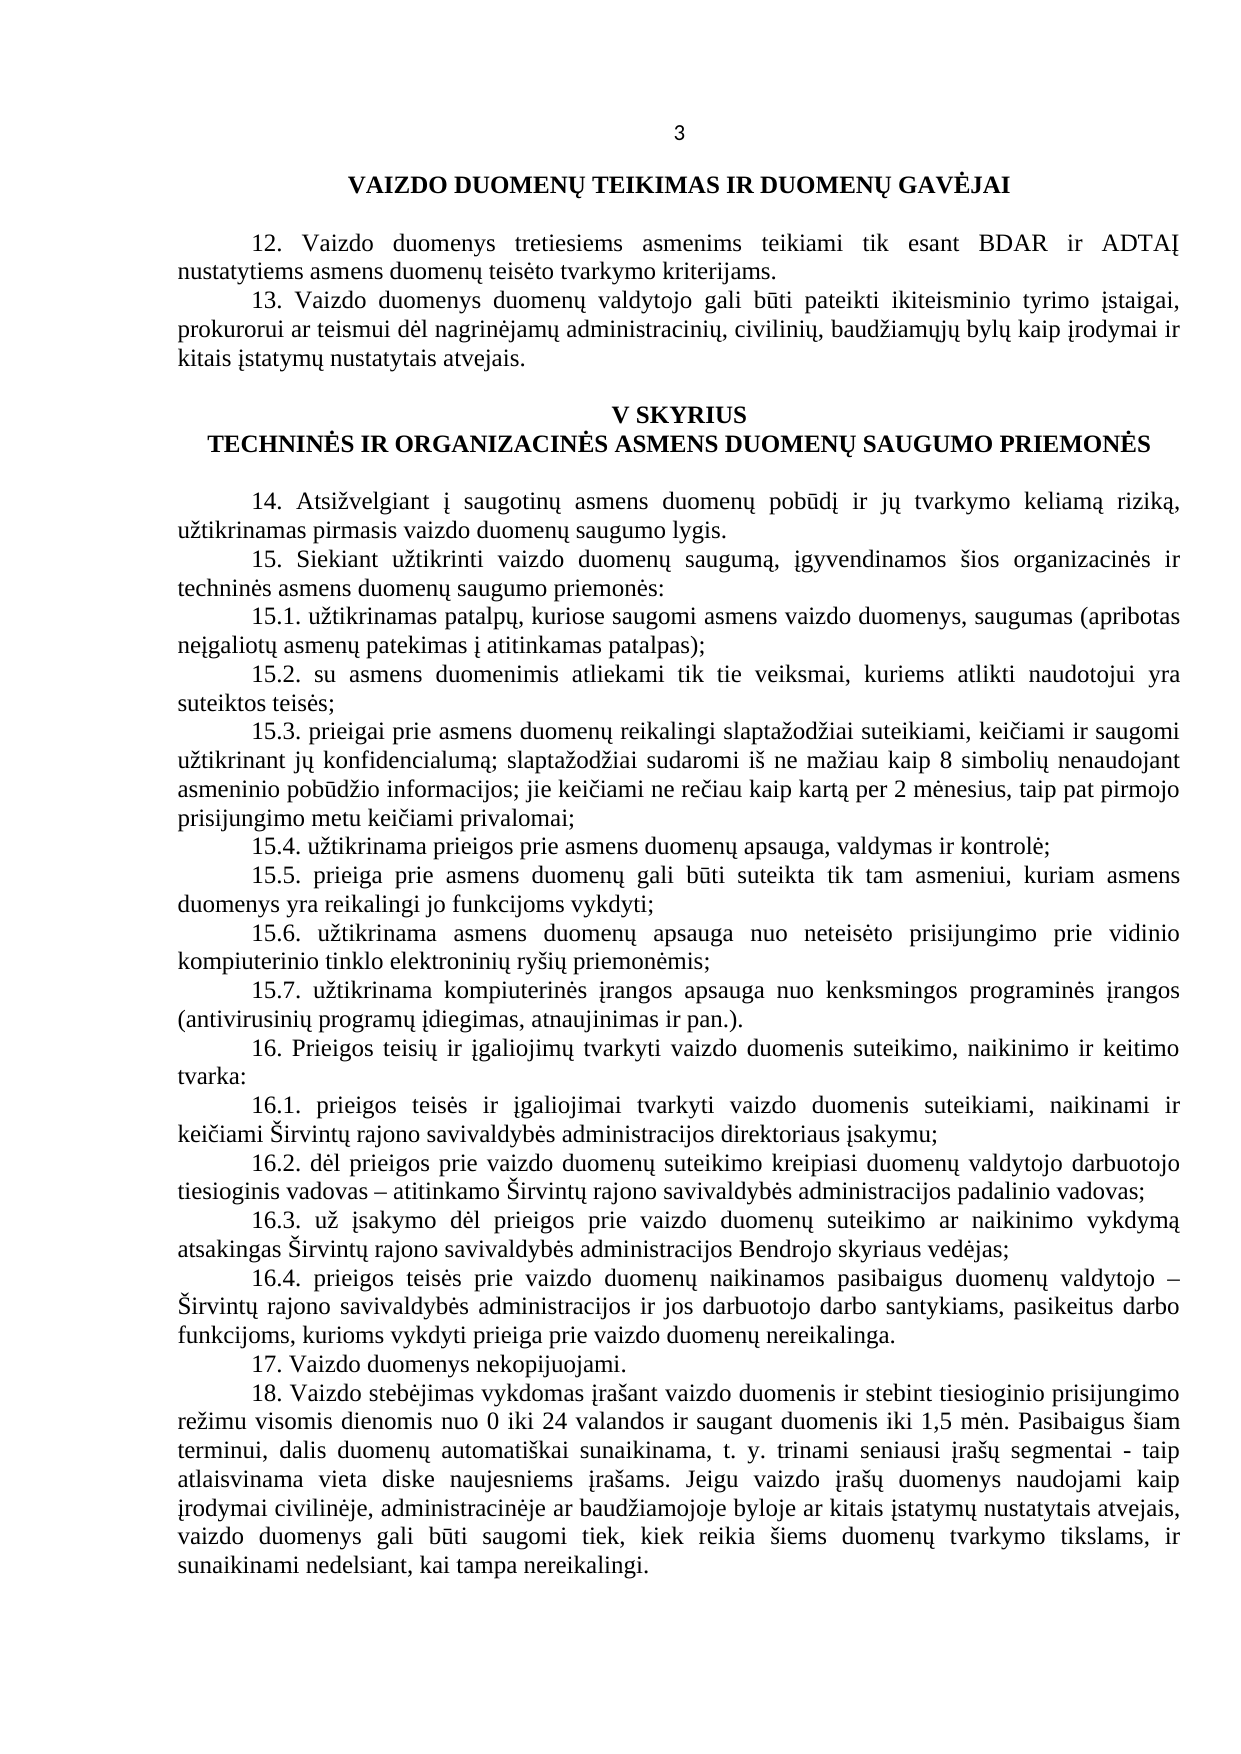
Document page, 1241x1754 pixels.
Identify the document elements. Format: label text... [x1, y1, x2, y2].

text 15.3. prieigai prie asmens duomenų reikalingi slaptažodžiai suteikiami, keičiami ir saugomi užtikrinant jų konfidencialumą; slaptažodžiai sudaromi iš ne mažiau kaip 8 simbolių nenaudojant asmeninio pobūdžio informacijos; jie keičiami ne rečiau kaip kartą per 2 mėnesius, taip pat pirmojo prisijungimo metu keičiami privalomai; [177, 716, 1181, 831]
text 15.7. užtikrinama kompiuterinės įrangos apsauga nuo kenksmingos programinės įrangos (antivirusinių programų įdiegimas, atnaujinimas ir pan.). [177, 975, 1181, 1033]
text 16.3. už įsakymo dėl prieigos prie vaizdo duomenų suteikimo ar naikinimo vykdymą atsakingas Širvintų rajono savivaldybės administracijos Bendrojo skyriaus vedėjas; [177, 1205, 1181, 1263]
text 15.1. užtikrinamas patalpų, kuriose saugomi asmens vaizdo duomenys, saugumas (apribotas neįgaliotų asmenų patekimas į atitinkamas patalpas); [177, 601, 1181, 659]
text V SKYRIUS [177, 400, 1181, 429]
text 15.6. užtikrinama asmens duomenų apsauga nuo neteisėto prisijungimo prie vidinio kompiuterinio tinklo elektroninių ryšių priemonėmis; [177, 918, 1181, 975]
text 15.5. prieiga prie asmens duomenų gali būti suteikta tik tam asmeniui, kuriam asmens duomenys yra reikalingi jo funkcijoms vykdyti; [177, 860, 1181, 918]
text 15.4. užtikrinama prieigos prie asmens duomenų apsauga, valdymas ir kontrolė; [177, 831, 1181, 860]
text 13. Vaizdo duomenys duomenų valdytojo gali būti pateikti ikiteisminio tyrimo įstaigai, prokurorui ar teismui dėl nagrinėjamų administracinių, civilinių, baudžiamųjų bylų kaip įrodymai ir kitais įstatymų nustatytais atvejais. [177, 285, 1181, 371]
text 15.2. su asmens duomenimis atliekami tik tie veiksmai, kuriems atlikti naudotojui yra suteiktos teisės; [177, 659, 1181, 716]
text VAIZDO DUOMENŲ TEIKIMAS IR DUOMENŲ GAVĖJAI [177, 170, 1181, 199]
text 14. Atsižvelgiant į saugotinų asmens duomenų pobūdį ir jų tvarkymo keliamą riziką, užtikrinamas pirmasis vaizdo duomenų saugumo lygis. [177, 486, 1181, 544]
text 18. Vaizdo stebėjimas vykdomas įrašant vaizdo duomenis ir stebint tiesioginio prisijungimo režimu visomis dienomis nuo 0 iki 24 valandos ir saugant duomenis iki 1,5 mėn. Pasibaigus šiam terminui, dalis duomenų automatiškai sunaikinama, t. y. trinami seniausi įrašų segmentai - taip atlaisvinama vieta diske naujesniems įrašams. Jeigu vaizdo įrašų duomenys naudojami kaip įrodymai civilinėje, administracinėje ar baudžiamojoje byloje ar kitais įstatymų nustatytais atvejais, vaizdo duomenys gali būti saugomi tiek, kiek reikia šiems duomenų tvarkymo tikslams, ir sunaikinami nedelsiant, kai tampa nereikalingi. [177, 1378, 1181, 1579]
text 16.4. prieigos teisės prie vaizdo duomenų naikinamos pasibaigus duomenų valdytojo – Širvintų rajono savivaldybės administracijos ir jos darbuotojo darbo santykiams, pasikeitus darbo funkcijoms, kurioms vykdyti prieiga prie vaizdo duomenų nereikalinga. [177, 1263, 1181, 1349]
text 15. Siekiant užtikrinti vaizdo duomenų saugumą, įgyvendinamos šios organizacinės ir techninės asmens duomenų saugumo priemonės: [177, 544, 1181, 601]
text 16.2. dėl prieigos prie vaizdo duomenų suteikimo kreipiasi duomenų valdytojo darbuotojo tiesioginis vadovas – atitinkamo Širvintų rajono savivaldybės administracijos padalinio vadovas; [177, 1148, 1181, 1205]
text 12. Vaizdo duomenys tretiesiems asmenims teikiami tik esant BDAR ir ADTAĮ nustatytiems asmens duomenų teisėto tvarkymo kriterijams. [177, 228, 1181, 285]
text 17. Vaizdo duomenys nekopijuojami. [177, 1349, 1181, 1378]
text 16. Prieigos teisių ir įgaliojimų tvarkyti vaizdo duomenis suteikimo, naikinimo ir keitimo tvarka: [177, 1033, 1181, 1090]
text 16.1. prieigos teisės ir įgaliojimai tvarkyti vaizdo duomenis suteikiami, naikinami ir keičiami Širvintų rajono savivaldybės administracijos direktoriaus įsakymu; [177, 1090, 1181, 1148]
text TECHNINĖS IR ORGANIZACINĖS ASMENS DUOMENŲ SAUGUMO PRIEMONĖS [177, 429, 1181, 458]
